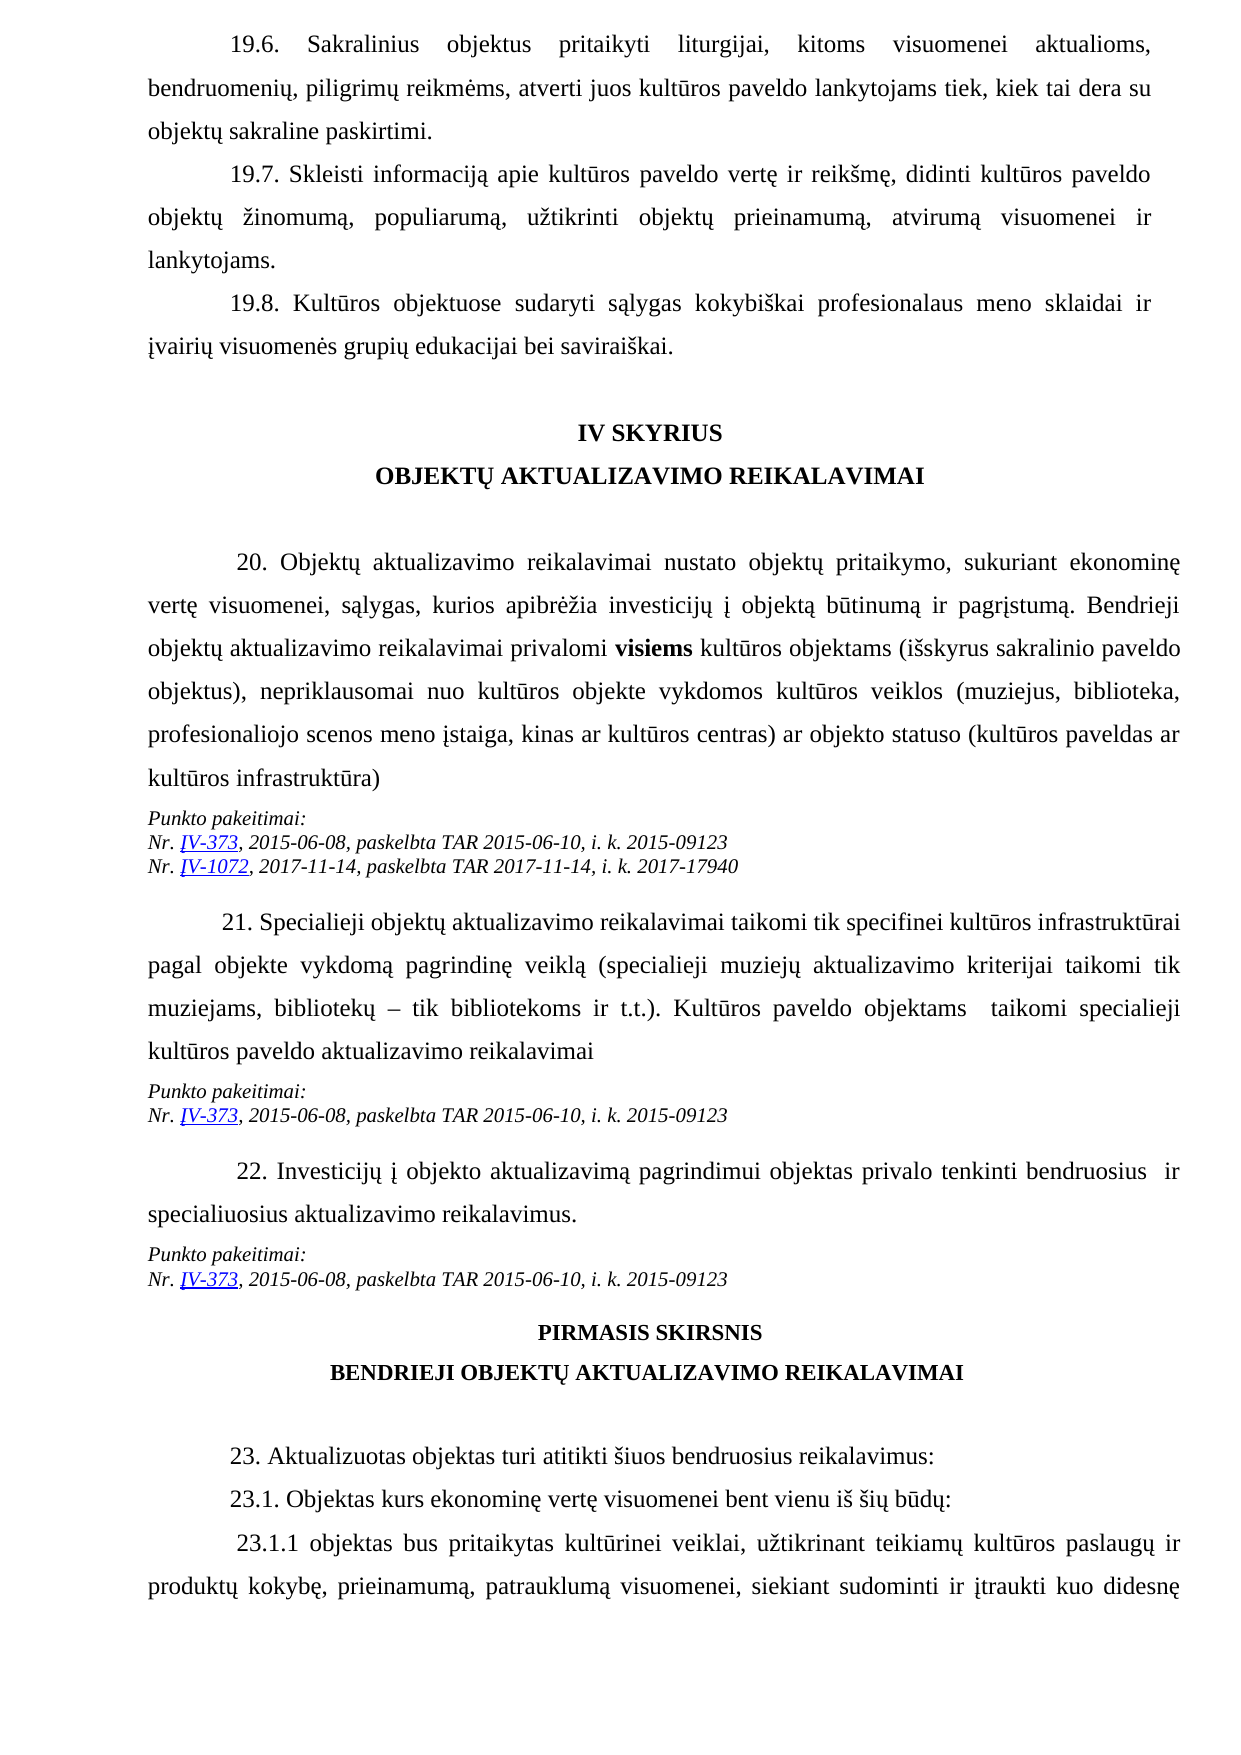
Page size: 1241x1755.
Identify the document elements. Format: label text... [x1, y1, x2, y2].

text Nr. ĮV-373, 2015-06-08, paskelbta TAR 2015-06-10, i. k. 2015-09123 [148, 1266, 1181, 1291]
text 21. Specialieji objektų aktualizavimo reikalavimai taikomi tik specifinei kultūros infrastruktūrai pagal objekte vykdomą pagrindinę veiklą (specialieji muziejų aktualizavimo kriterijai taikomi tik muziejams, bibliotekų – tik bibliotekoms ir t.t.). Kultūros paveldo objektams taikomi specialieji kultūros paveldo aktualizavimo reikalavimai [148, 907, 1181, 1065]
text Nr. ĮV-373, 2015-06-08, paskelbta TAR 2015-06-10, i. k. 2015-09123 [148, 830, 1181, 854]
text IV SKYRIUS [148, 418, 1152, 446]
text Punkto pakeitimai: [148, 1242, 1181, 1266]
text BENDRIEJI OBJEKTŲ AKTUALIZAVIMO REIKALAVIMAI [148, 1359, 1152, 1385]
text 23. Aktualizuotas objektas turi atitikti šiuos bendruosius reikalavimus: [148, 1441, 1152, 1470]
text Punkto pakeitimai: [148, 806, 1181, 830]
text 23.1.1 objektas bus pritaikytas kultūrinei veiklai, užtikrinant teikiamų kultūros paslaugų ir produktų kokybę, prieinamumą, patrauklumą visuomenei, siekiant sudominti ir įtraukti kuo didesnę [148, 1528, 1181, 1599]
text 19.6. Sakralinius objektus pritaikyti liturgijai, kitoms visuomenei aktualioms, bendruomenių, piligrimų reikmėms, atverti juos kultūros paveldo lankytojams tiek, kiek tai dera su objektų sakraline paskirtimi. [148, 29, 1152, 144]
text 22. Investicijų į objekto aktualizavimą pagrindimui objektas privalo tenkinti bendruosius ir specialiuosius aktualizavimo reikalavimus. [148, 1156, 1181, 1228]
text PIRMASIS SKIRSNIS [148, 1319, 1152, 1346]
text 19.7. Skleisti informaciją apie kultūros paveldo vertę ir reikšmę, didinti kultūros paveldo objektų žinomumą, populiarumą, užtikrinti objektų prieinamumą, atvirumą visuomenei ir lankytojams. [148, 159, 1152, 274]
text Punkto pakeitimai: [148, 1079, 1181, 1103]
text Nr. ĮV-373, 2015-06-08, paskelbta TAR 2015-06-10, i. k. 2015-09123 [148, 1103, 1181, 1127]
text OBJEKTŲ AKTUALIZAVIMO REIKALAVIMAI [148, 461, 1152, 489]
text 19.8. Kultūros objektuose sudaryti sąlygas kokybiškai profesionalaus meno sklaidai ir įvairių visuomenės grupių edukacijai bei saviraiškai. [148, 288, 1152, 360]
text Nr. ĮV-1072, 2017-11-14, paskelbta TAR 2017-11-14, i. k. 2017-17940 [148, 854, 1181, 878]
text 23.1. Objektas kurs ekonominę vertę visuomenei bent vienu iš šių būdų: [148, 1484, 1152, 1513]
text 20. Objektų aktualizavimo reikalavimai nustato objektų pritaikymo, sukuriant ekonominę vertę visuomenei, sąlygas, kurios apibrėžia investicijų į objektą būtinumą ir pagrįstumą. Bendrieji objektų aktualizavimo reikalavimai privalomi visiems kultūros objektams (išskyrus sakralinio paveldo objektus), nepriklausomai nuo kultūros objekte vykdomos kultūros veiklos (muziejus, biblioteka, profesionaliojo scenos meno įstaiga, kinas ar kultūros centras) ar objekto statuso (kultūros paveldas ar kultūros infrastruktūra) [148, 547, 1181, 791]
